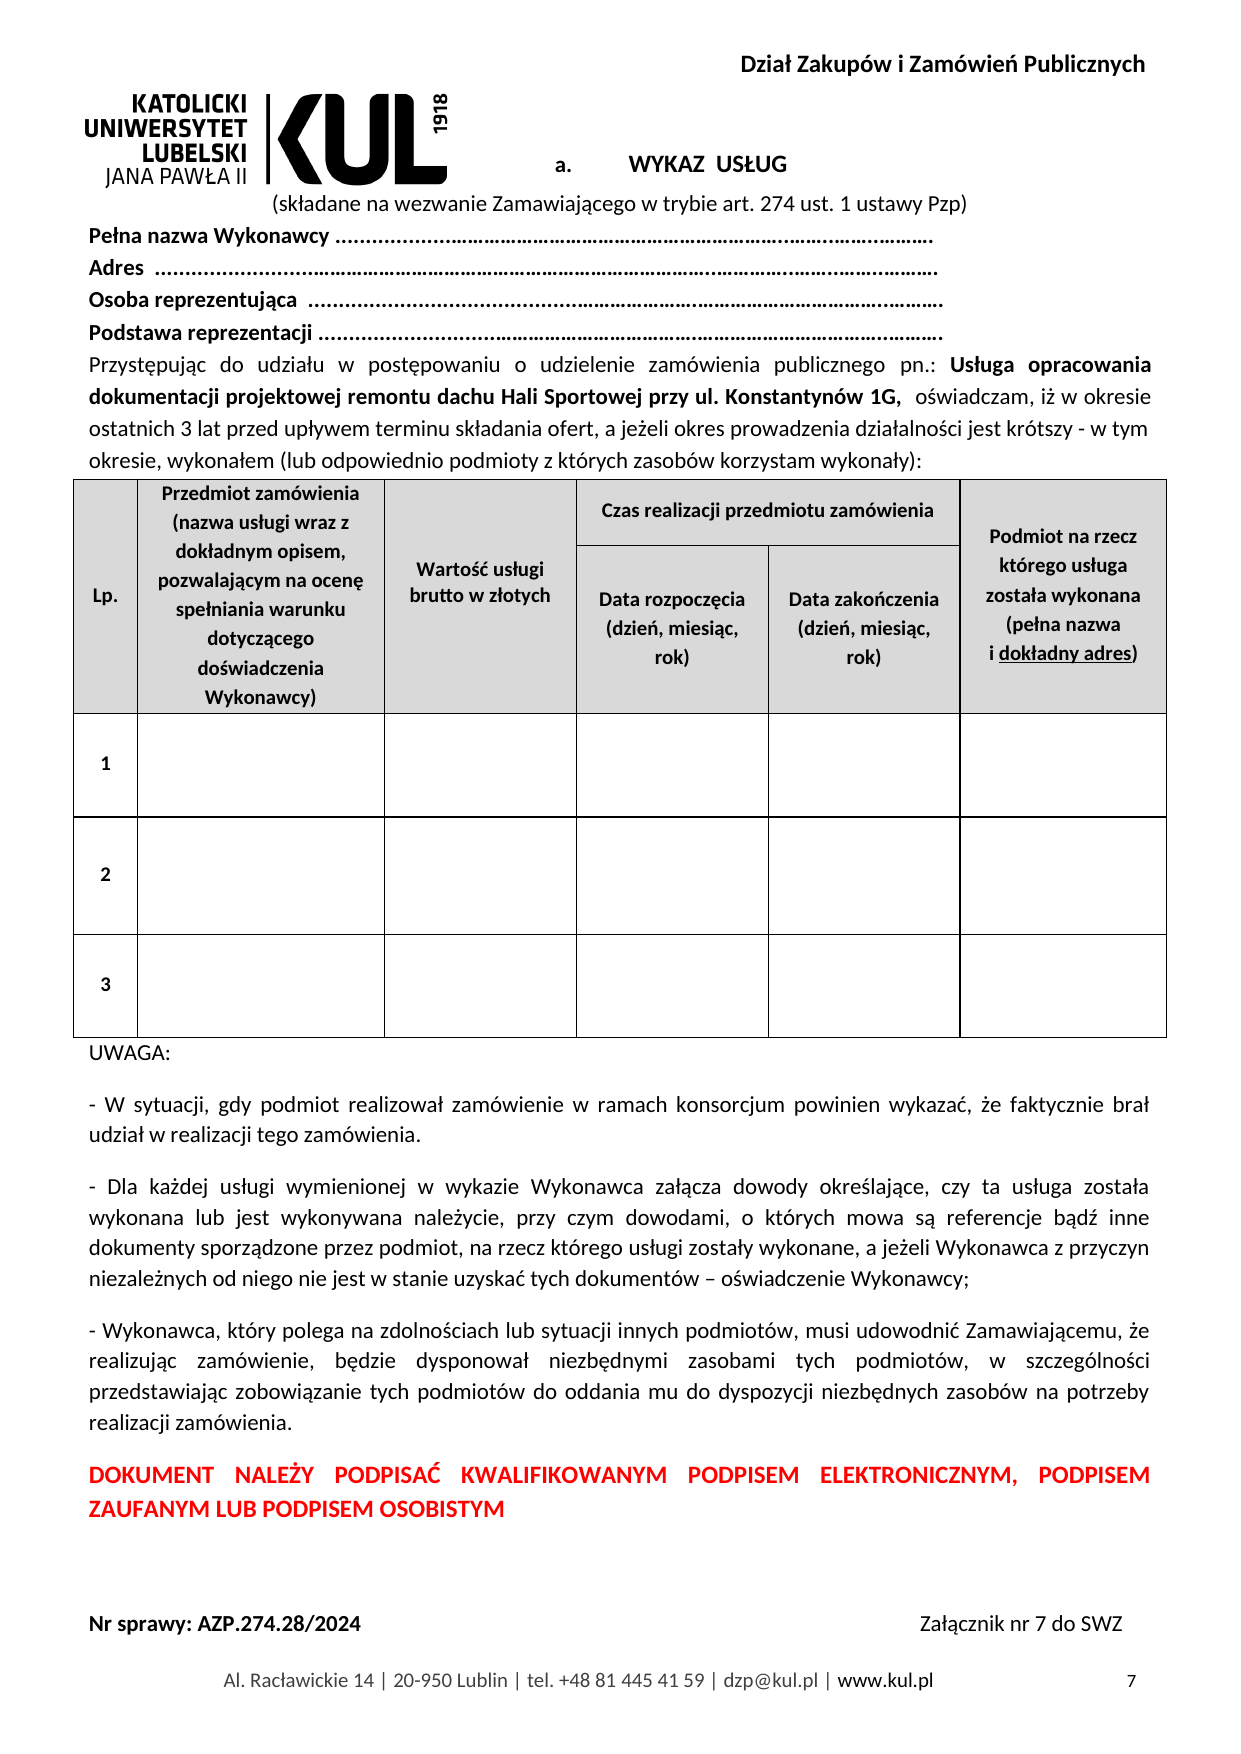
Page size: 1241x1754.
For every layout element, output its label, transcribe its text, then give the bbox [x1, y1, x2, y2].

table_header Czas realizacji przedmiotu zamówienia [577, 480, 959, 545]
text (składane na wezwanie Zamawiającego w trybie art. 274 ust. 1 ustawy Pzp) [89, 197, 1152, 217]
text - W sytuacji, gdy podmiot realizował zamówienie w ramach konsorcjum powinien wykazać, że faktycznie brał udział w realizacji tego zamówienia. [89, 1090, 1152, 1148]
text UWAGA: [89, 1038, 1152, 1066]
table_cell [138, 935, 384, 1037]
text Osoba reprezentująca ............................................………………….……………………………..………. [89, 286, 1152, 313]
text - Dla każdej usługi wymienionej w wykazie Wykonawca załącza dowody określające, czy ta usługa została wykonana lub jest wykonywana należycie, przy czym dowodami, o których mowa są referencje bądź inne dokumenty sporządzone przez podmiot, na rzecz którego usługi zostały wykonane, a jeżeli Wykonawca z przyczyn niezależnych od niego nie jest w stanie uzyskać tych dokumentów – oświadczenie Wykonawcy; [89, 1172, 1152, 1292]
table_header Podmiot na rzecz którego usługa została wykonana (pełna nazwa i dokładny adres) [961, 480, 1166, 713]
table_cell [138, 818, 384, 934]
text Nr sprawy: AZP.274.28/2024 Załącznik nr 7 do SWZ [89, 1609, 1152, 1637]
table_cell [577, 818, 768, 934]
table_cell [961, 818, 1166, 934]
table_header Lp. [74, 480, 137, 713]
table_cell 1 [74, 714, 137, 816]
table_cell Data rozpoczęcia (dzień, miesiąc, rok) [577, 546, 768, 713]
text Przystępując do udziału w postępowaniu o udzielenie zamówienia publicznego pn.: Usługa opracowania dokumentacji projektowej remontu dachu Hali Sportowej przy ul. Konstantynów 1G, oświadczam, iż w okresie ostatnich 3 lat przed upływem terminu składania ofert, a jeżeli okres prowadzenia działalności jest krótszy - w tym okresie, wykonałem (lub odpowiednio podmioty z których zasobów korzystam wykonały): [89, 350, 1152, 474]
text - Wykonawca, który polega na zdolnościach lub sytuacji innych podmiotów, musi udowodnić Zamawiającemu, że realizując zamówienie, będzie dysponował niezbędnymi zasobami tych podmiotów, w szczególności przedstawiając zobowiązanie tych podmiotów do oddania mu do dyspozycji niezbędnych zasobów na potrzeby realizacji zamówienia. [89, 1316, 1152, 1436]
table_cell 3 [74, 935, 137, 1037]
table_header Wartość usługi brutto w złotych [385, 480, 576, 713]
table_cell [385, 714, 576, 816]
table_cell [138, 714, 384, 816]
text Podstawa reprezentacji .............................……………………………….……………………………..………. [89, 318, 1152, 346]
table_cell [577, 714, 768, 816]
table_cell [577, 935, 768, 1037]
table_cell [769, 714, 959, 816]
table_header Przedmiot zamówienia (nazwa usługi wraz z dokładnym opisem, pozwalającym na ocenę spełniania warunku dotyczącego doświadczenia Wykonawcy) [138, 480, 384, 713]
table_cell [769, 935, 959, 1037]
table_cell [769, 818, 959, 934]
table_cell [385, 935, 576, 1037]
table_cell 2 [74, 818, 137, 934]
table_cell [961, 935, 1166, 1037]
table_cell [385, 818, 576, 934]
text DOKUMENT NALEŻY PODPISAĆ KWALIFIKOWANYM PODPISEM ELEKTRONICZNYM, PODPISEM ZAUFANYM LUB PODPISEM OSOBISTYM [89, 1459, 1152, 1524]
table_cell Data zakończenia (dzień, miesiąc, rok) [769, 546, 959, 713]
text Adres ..........................………………………………………………………………..…………..……..……..………. [89, 253, 1152, 281]
text Pełna nazwa Wykonawcy ...................……………………………………………………..……..……..………. [89, 221, 1152, 249]
table_cell [961, 714, 1166, 816]
